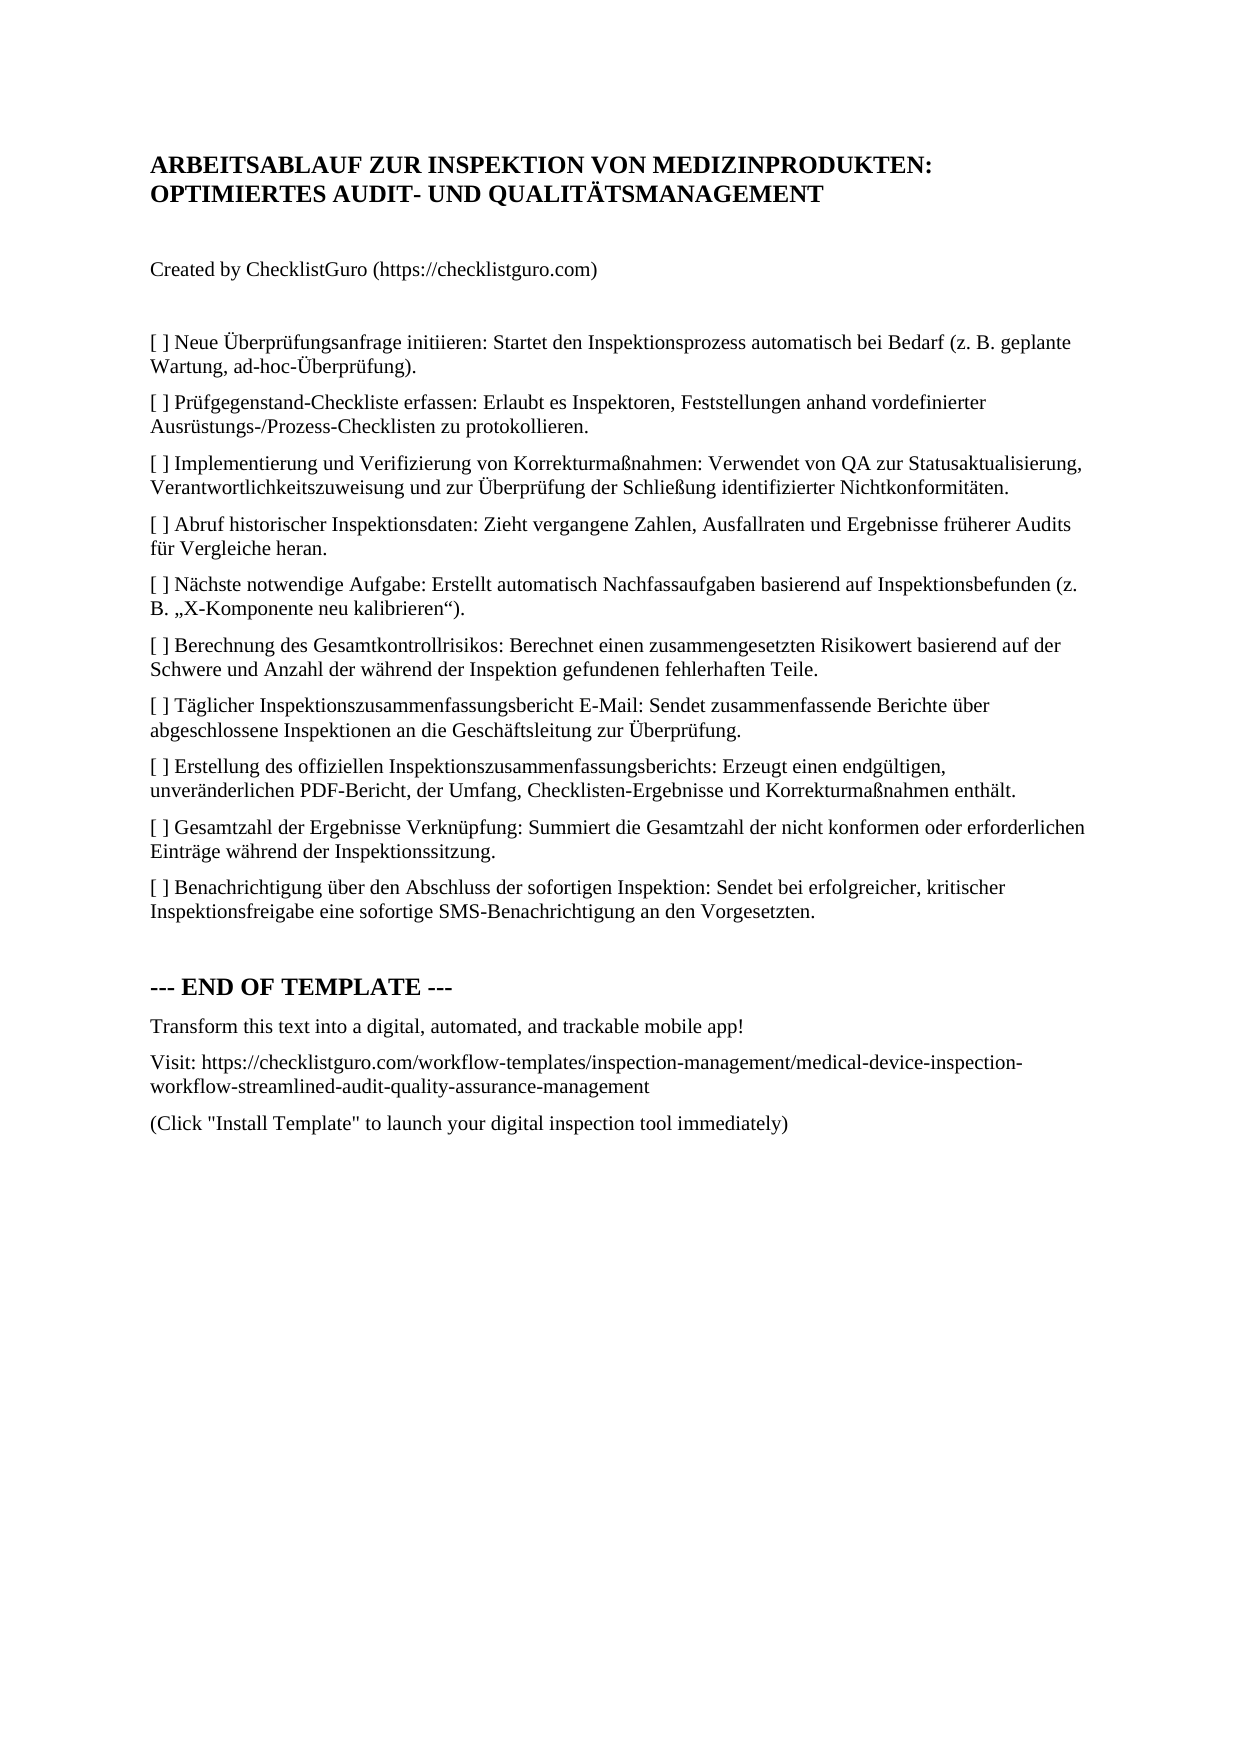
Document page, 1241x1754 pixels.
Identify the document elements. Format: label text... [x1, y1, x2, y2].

text [ ] Täglicher Inspektionszusammenfassungsbericht E-Mail: Sendet zusammenfassende Berichte über abgeschlossene Inspektionen an die Geschäftsleitung zur Überprüfung. [150, 693, 1090, 742]
text ARBEITSABLAUF ZUR INSPEKTION VON MEDIZINPRODUKTEN: OPTIMIERTES AUDIT- UND QUALITÄTSMANAGEMENT [150, 150, 1090, 207]
text [ ] Implementierung und Verifizierung von Korrekturmaßnahmen: Verwendet von QA zur Statusaktualisierung, Verantwortlichkeitszuweisung und zur Überprüfung der Schließung identifizierter Nichtkonformitäten. [150, 451, 1090, 499]
text [ ] Abruf historischer Inspektionsdaten: Zieht vergangene Zahlen, Ausfallraten und Ergebnisse früherer Audits für Vergleiche heran. [150, 512, 1090, 560]
text Visit: https://checklistguro.com/workflow-templates/inspection-management/medical-device-inspection-workflow-streamlined-audit-quality-assurance-management [150, 1050, 1090, 1098]
text Created by ChecklistGuro (https://checklistguro.com) [150, 257, 1090, 281]
text [ ] Neue Überprüfungsanfrage initiieren: Startet den Inspektionsprozess automatisch bei Bedarf (z. B. geplante Wartung, ad-hoc-Überprüfung). [150, 330, 1090, 378]
text Transform this text into a digital, automated, and trackable mobile app! [150, 1014, 1090, 1038]
text [ ] Benachrichtigung über den Abschluss der sofortigen Inspektion: Sendet bei erfolgreicher, kritischer Inspektionsfreigabe eine sofortige SMS-Benachrichtigung an den Vorgesetzten. [150, 875, 1090, 923]
text --- END OF TEMPLATE --- [150, 972, 1090, 1001]
text [ ] Gesamtzahl der Ergebnisse Verknüpfung: Summiert die Gesamtzahl der nicht konformen oder erforderlichen Einträge während der Inspektionssitzung. [150, 815, 1090, 863]
text [ ] Prüfgegenstand-Checkliste erfassen: Erlaubt es Inspektoren, Feststellungen anhand vordefinierter Ausrüstungs-/Prozess-Checklisten zu protokollieren. [150, 390, 1090, 438]
text [ ] Nächste notwendige Aufgabe: Erstellt automatisch Nachfassaufgaben basierend auf Inspektionsbefunden (z. B. „X-Komponente neu kalibrieren“). [150, 572, 1090, 620]
text [ ] Berechnung des Gesamtkontrollrisikos: Berechnet einen zusammengesetzten Risikowert basierend auf der Schwere und Anzahl der während der Inspektion gefundenen fehlerhaften Teile. [150, 633, 1090, 681]
text [ ] Erstellung des offiziellen Inspektionszusammenfassungsberichts: Erzeugt einen endgültigen, unveränderlichen PDF-Bericht, der Umfang, Checklisten-Ergebnisse und Korrekturmaßnahmen enthält. [150, 754, 1090, 802]
text (Click "Install Template" to launch your digital inspection tool immediately) [150, 1111, 1090, 1135]
